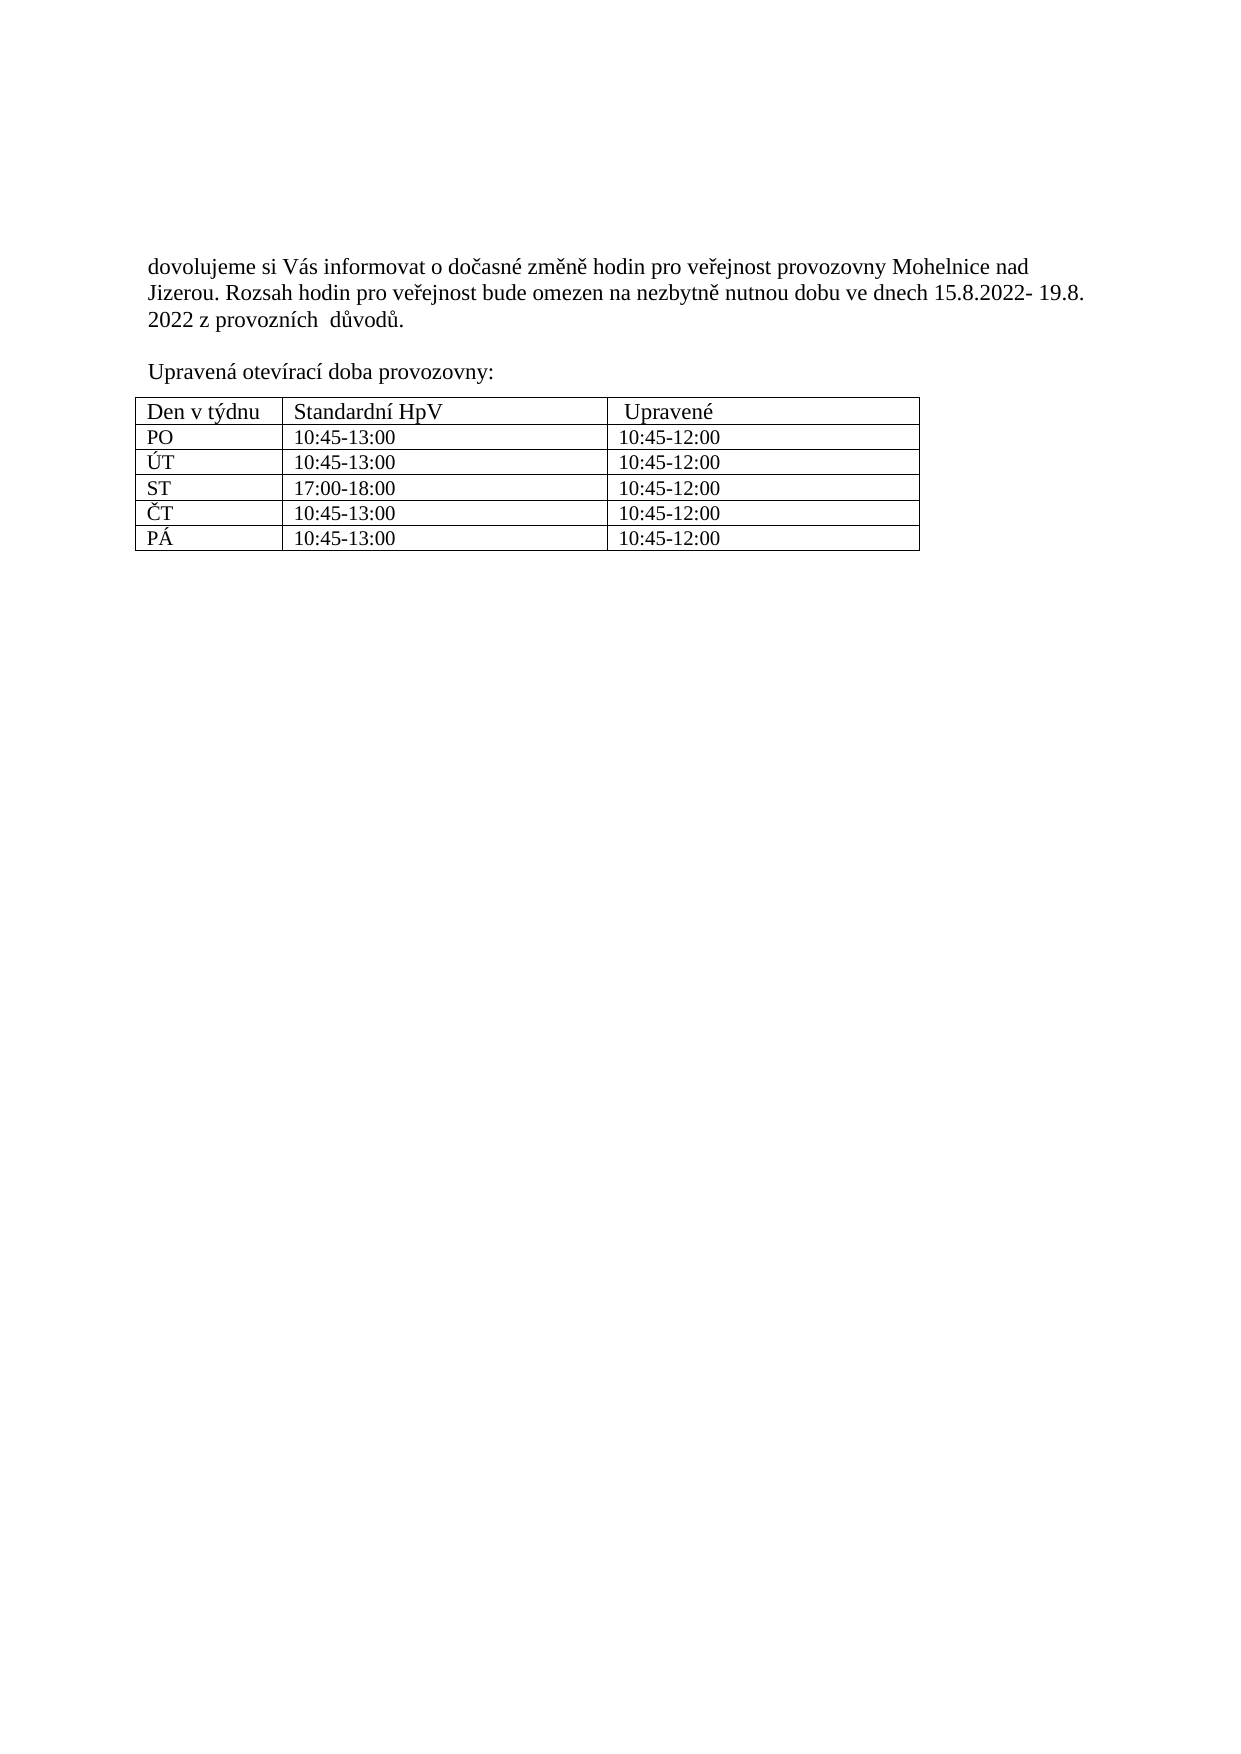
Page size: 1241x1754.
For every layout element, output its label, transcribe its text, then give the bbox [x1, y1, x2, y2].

table_cell 10:45-13:00 [283, 450, 607, 474]
table_cell 17:00-18:00 [283, 475, 607, 499]
table_cell ČT [136, 501, 282, 524]
table_header Den v týdnu [136, 398, 282, 424]
table_cell 10:45-12:00 [608, 526, 919, 550]
table_header Standardní HpV [283, 398, 607, 424]
table_cell PÁ [136, 526, 282, 550]
text Upravená otevírací doba provozovny: [148, 358, 1093, 385]
table_cell 10:45-12:00 [608, 475, 919, 499]
table_cell ST [136, 475, 282, 499]
table_cell 10:45-12:00 [608, 425, 919, 449]
text dovolujeme si Vás informovat o dočasné změně hodin pro veřejnost provozovny Mohelnice nad Jizerou. Rozsah hodin pro veřejnost bude omezen na nezbytně nutnou dobu ve dnech 15.8.2022- 19.8. 2022 z provozních důvodů. [148, 253, 1093, 332]
table_cell 10:45-13:00 [283, 425, 607, 449]
table_cell 10:45-13:00 [283, 526, 607, 550]
table_cell 10:45-12:00 [608, 450, 919, 474]
table_cell PO [136, 425, 282, 449]
table_cell 10:45-12:00 [608, 501, 919, 524]
table_header Upravené [608, 398, 919, 424]
table_cell ÚT [136, 450, 282, 474]
table_cell 10:45-13:00 [283, 501, 607, 524]
